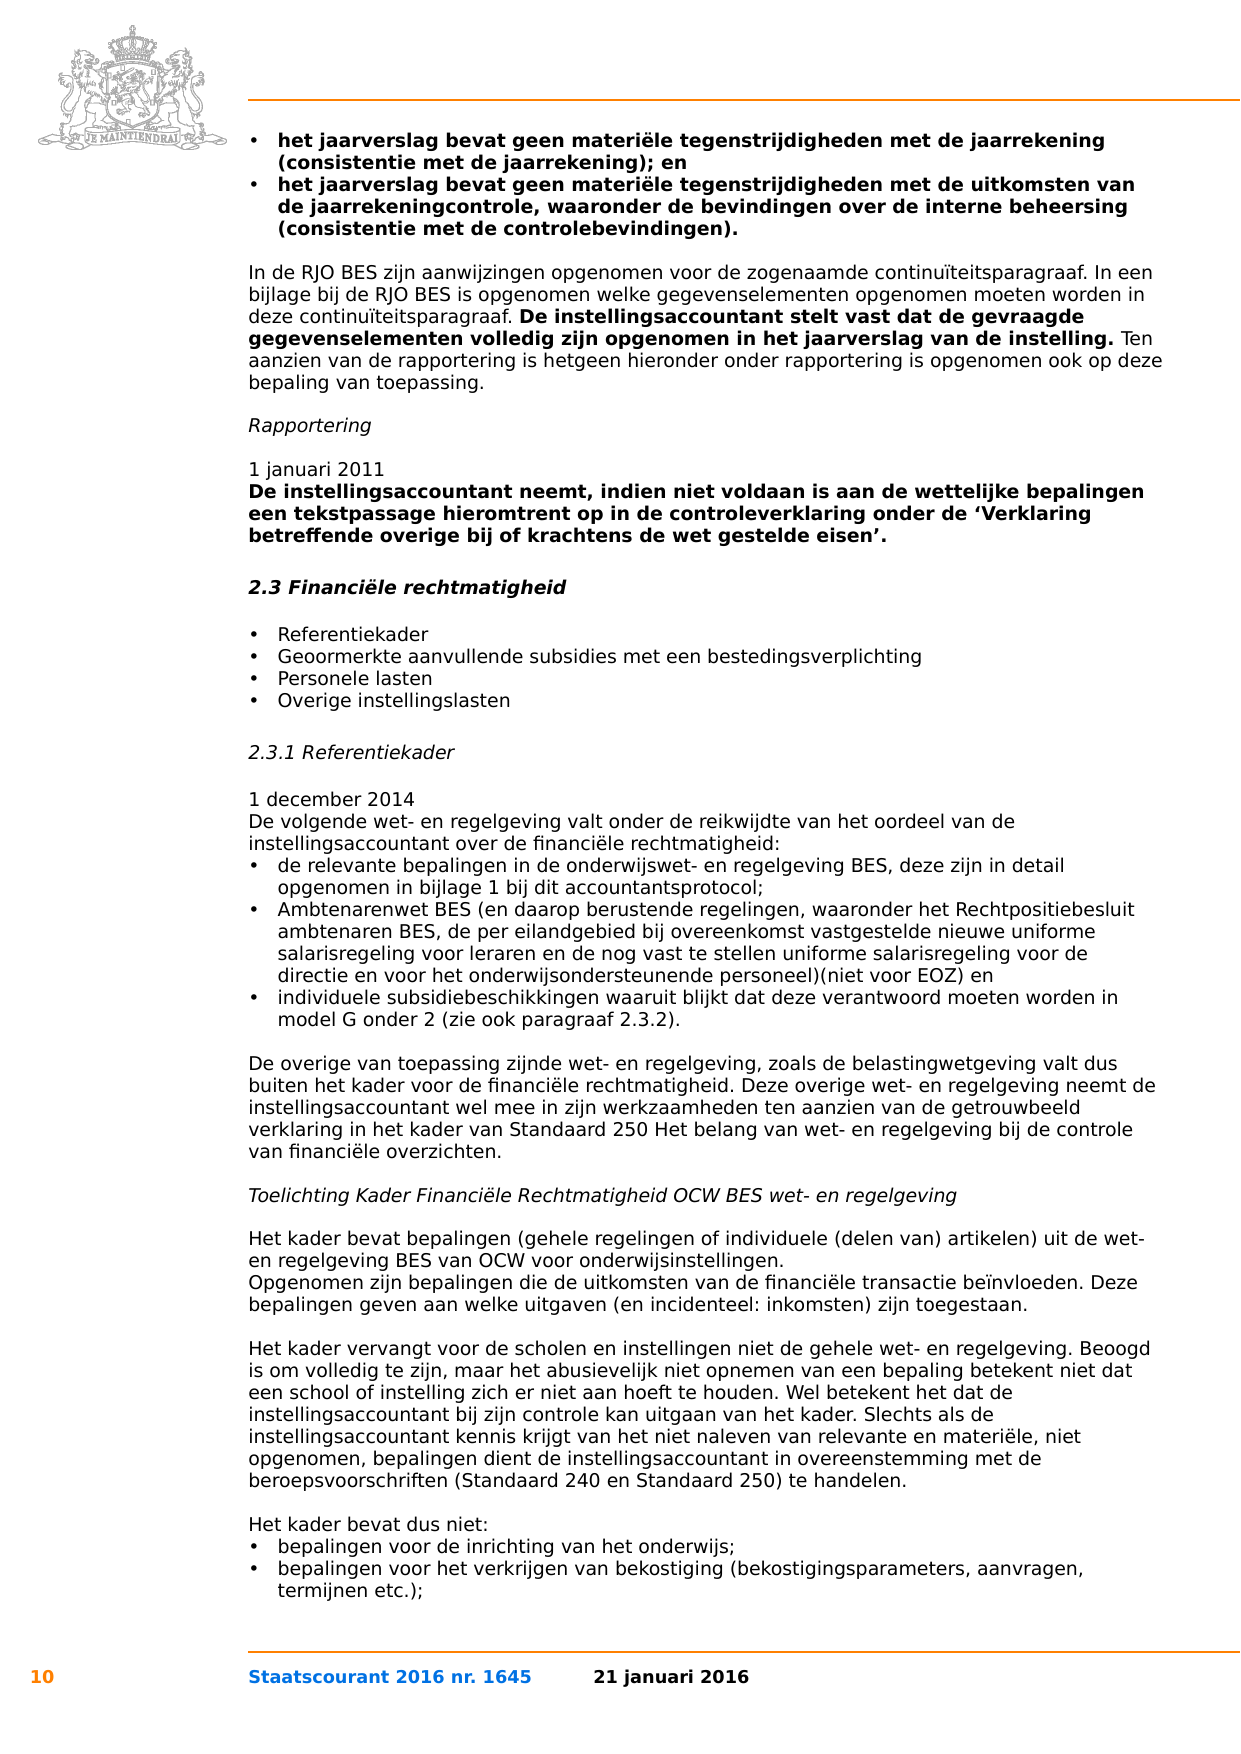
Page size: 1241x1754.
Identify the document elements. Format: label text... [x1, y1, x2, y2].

text 1 januari 2011 [248, 459, 1163, 481]
text In de RJO BES zijn aanwijzingen opgenomen voor de zogenaamde continuïteitsparagraaf. In een bijlage bij de RJO BES is opgenomen welke gegevenselementen opgenomen moeten worden in deze continuïteitsparagraaf. De instellingsaccountant stelt vast dat de gevraagde gegevenselementen volledig zijn opgenomen in het jaarverslag van de instelling. Ten aanzien van de rapportering is hetgeen hieronder onder rapportering is opgenomen ook op deze bepaling van toepassing. [248, 262, 1163, 393]
text • bepalingen voor de inrichting van het onderwijs; [248, 1536, 1163, 1558]
text • individuele subsidiebeschikkingen waaruit blijkt dat deze verantwoord moeten worden in model G onder 2 (zie ook paragraaf 2.3.2). [248, 987, 1163, 1031]
subtitle 2.3 Financiële rechtmatigheid [248, 577, 1163, 599]
picture [38, 25, 227, 150]
text Het kader vervangt voor de scholen en instellingen niet de gehele wet- en regelgeving. Beoogd is om volledig te zijn, maar het abusievelijk niet opnemen van een bepaling betekent niet dat een school of instelling zich er niet aan hoeft te houden. Wel betekent het dat de instellingsaccountant bij zijn controle kan uitgaan van het kader. Slechts als de instellingsaccountant kennis krijgt van het niet naleven van relevante en materiële, niet opgenomen, bepalingen dient de instellingsaccountant in overeenstemming met de beroepsvoorschriften (Standaard 240 en Standaard 250) te handelen. [248, 1338, 1163, 1492]
text Het kader bevat bepalingen (gehele regelingen of individuele (delen van) artikelen) uit de wet- en regelgeving BES van OCW voor onderwijsinstellingen. [248, 1228, 1163, 1272]
text • Geoormerkte aanvullende subsidies met een bestedingsverplichting [248, 646, 1163, 668]
text • bepalingen voor het verkrijgen van bekostiging (bekostigingsparameters, aanvragen, termijnen etc.); [248, 1558, 1163, 1602]
text • Ambtenarenwet BES (en daarop berustende regelingen, waaronder het Rechtpositiebesluit ambtenaren BES, de per eilandgebied bij overeenkomst vastgestelde nieuwe uniforme salarisregeling voor leraren en de nog vast te stellen uniforme salarisregeling voor de directie en voor het onderwijsondersteunende personeel)(niet voor EOZ) en [248, 899, 1163, 987]
text De overige van toepassing zijnde wet- en regelgeving, zoals de belastingwetgeving valt dus buiten het kader voor de financiële rechtmatigheid. Deze overige wet- en regelgeving neemt de instellingsaccountant wel mee in zijn werkzaamheden ten aanzien van de getrouwbeeld verklaring in het kader van Standaard 250 Het belang van wet- en regelgeving bij de controle van financiële overzichten. [248, 1053, 1163, 1163]
subtitle Toelichting Kader Financiële Rechtmatigheid OCW BES wet- en regelgeving [248, 1184, 1163, 1206]
text • het jaarverslag bevat geen materiële tegenstrijdigheden met de uitkomsten van de jaarrekeningcontrole, waaronder de bevindingen over de interne beheersing (consistentie met de controlebevindingen). [248, 174, 1163, 240]
subtitle Rapportering [248, 415, 1163, 437]
text Het kader bevat dus niet: [248, 1514, 1163, 1536]
text 1 december 2014 [248, 789, 1163, 811]
subtitle 2.3.1 Referentiekader [248, 742, 1163, 764]
text De instellingsaccountant neemt, indien niet voldaan is aan de wettelijke bepalingen een tekstpassage hieromtrent op in de controleverklaring onder de ‘Verklaring betreffende overige bij of krachtens de wet gestelde eisen’. [248, 481, 1163, 547]
text • het jaarverslag bevat geen materiële tegenstrijdigheden met de jaarrekening (consistentie met de jaarrekening); en [248, 130, 1163, 174]
text • Personele lasten [248, 668, 1163, 690]
text • Overige instellingslasten [248, 690, 1163, 712]
text • de relevante bepalingen in de onderwijswet- en regelgeving BES, deze zijn in detail opgenomen in bijlage 1 bij dit accountantsprotocol; [248, 855, 1163, 899]
text Opgenomen zijn bepalingen die de uitkomsten van de financiële transactie beïnvloeden. Deze bepalingen geven aan welke uitgaven (en incidenteel: inkomsten) zijn toegestaan. [248, 1272, 1163, 1316]
text • Referentiekader [248, 624, 1163, 646]
text De volgende wet- en regelgeving valt onder de reikwijdte van het oordeel van de instellingsaccountant over de financiële rechtmatigheid: [248, 811, 1163, 855]
